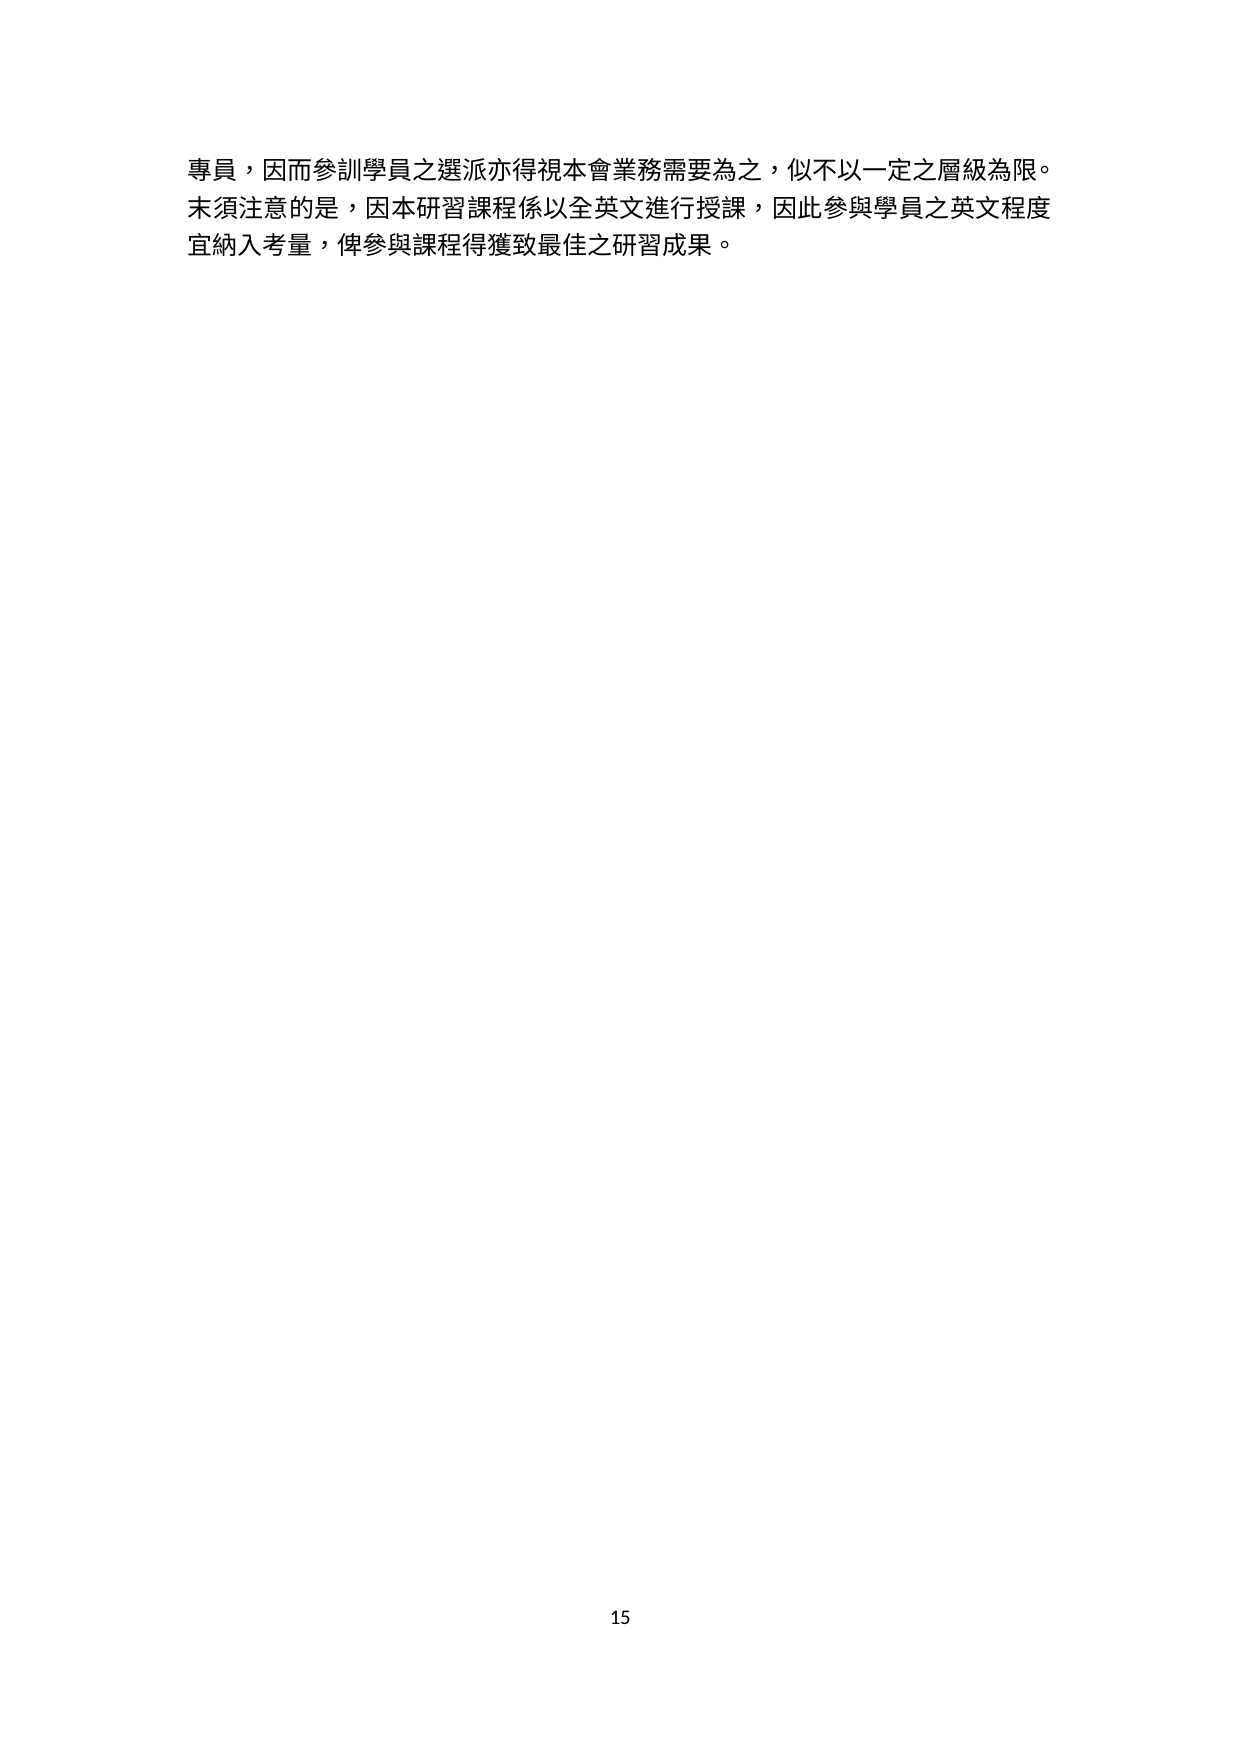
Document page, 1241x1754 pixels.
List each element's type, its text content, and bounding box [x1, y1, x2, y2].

text 又，本次美國喬治梅森大學課程之原始設計，雖係以學習法律之執法人員為甄選條件，但參與學員仍有約一半學員具有經濟學背景，因此將來倘有開辦相類似課程，建議得不以法律背景之同仁為限；至於參與學員之層級，雖主辦單位希望以高階行政官員作為選派標準，惟本次實際參與層級各國不一，有委員、主任秘書、處室主管等高階層級者，同時卻也不乏實際從事調查業務之中、高階專員，因而參訓學員之選派亦得視本會業務需要為之，似不以一定之層級為限。末須注意的是，因本研習課程係以全英文進行授課，因此參與學員之英文程度宜納入考量，俾參與課程得獲致最佳之研習成果。 [187, 150, 1053, 262]
